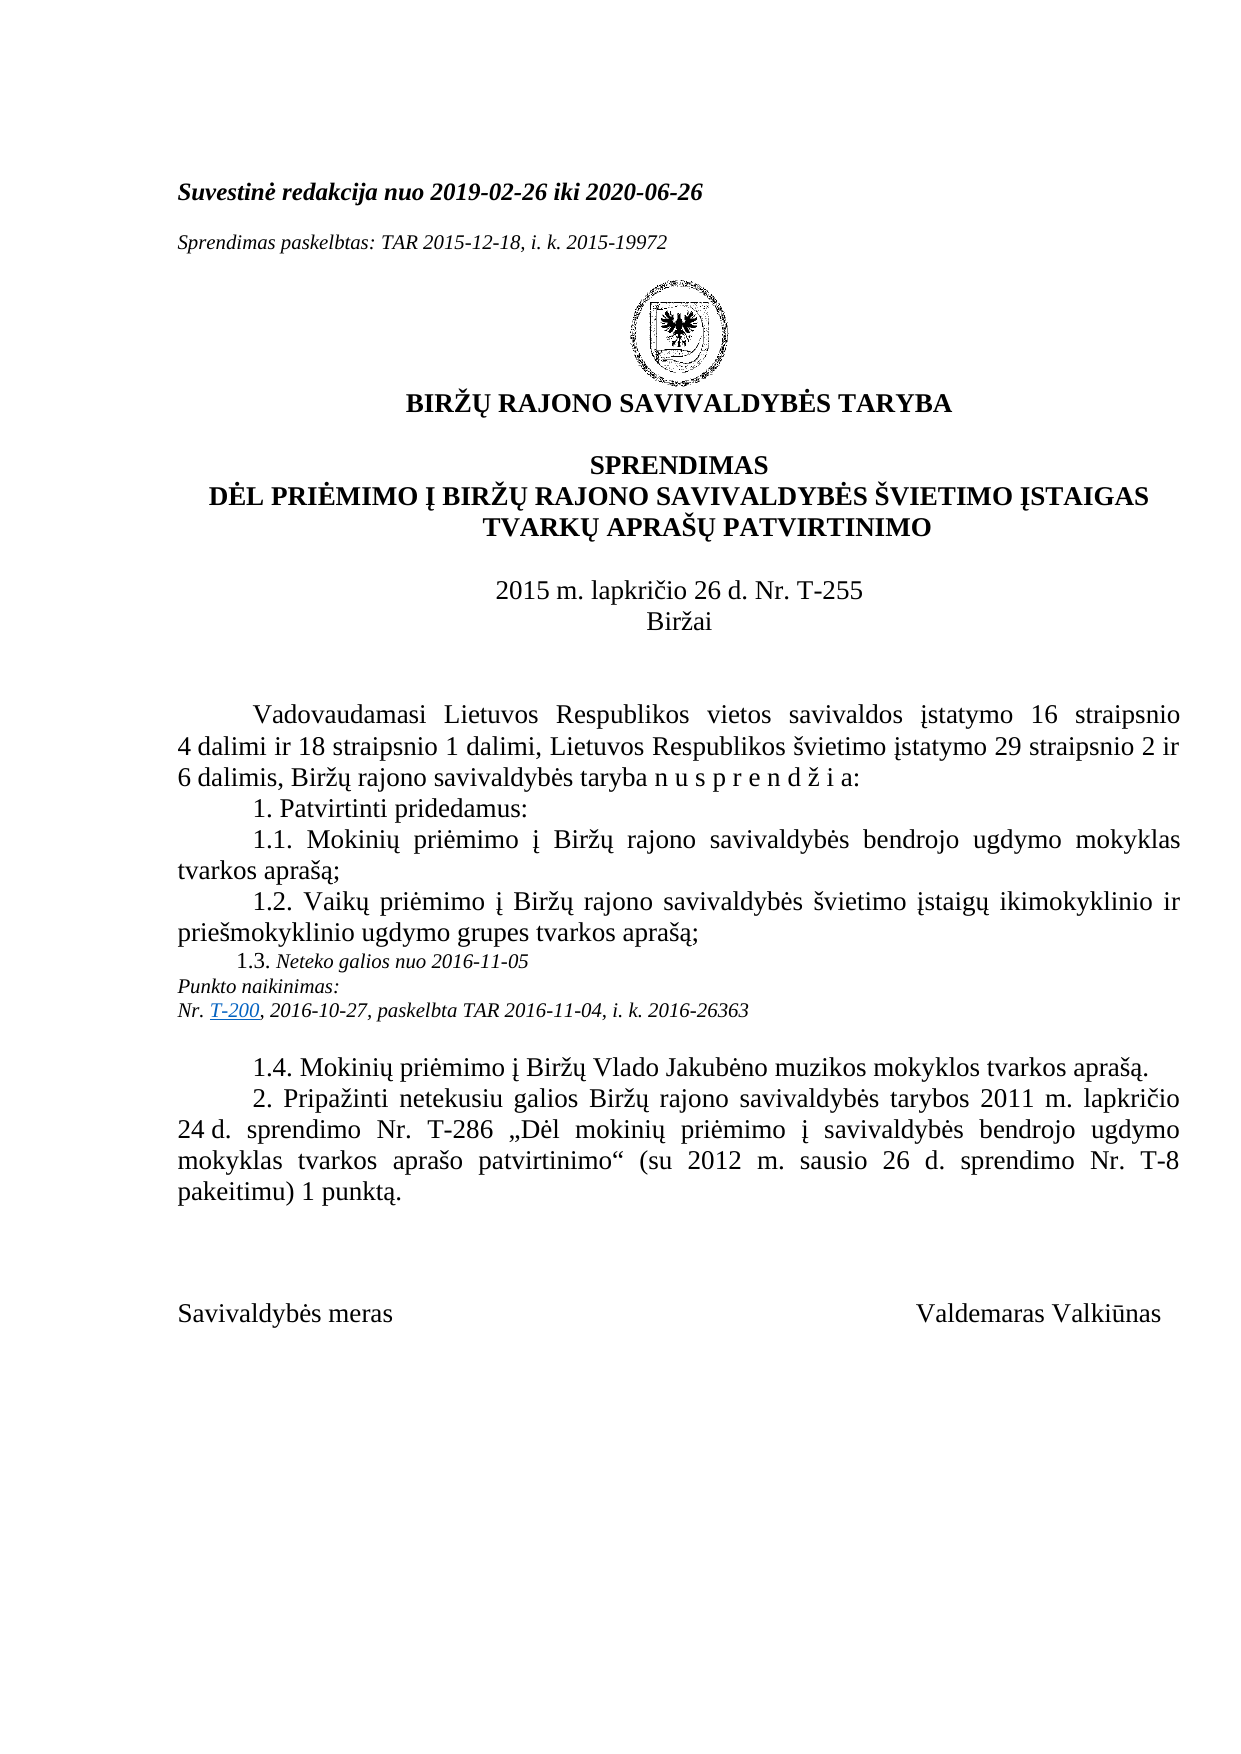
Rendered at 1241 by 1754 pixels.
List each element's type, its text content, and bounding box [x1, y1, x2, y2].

text 2015 m. lapkričio 26 d. Nr. T-255 [177, 574, 1181, 605]
text SPRENDIMAS [177, 449, 1181, 480]
text 1.2. Vaikų priėmimo į Biržų rajono savivaldybės švietimo įstaigų ikimokyklinio ir priešmokyklinio ugdymo grupes tvarkos aprašą; [177, 885, 1181, 948]
text Savivaldybės meras Valdemaras Valkiūnas [177, 1298, 1181, 1329]
text BIRŽŲ RAJONO SAVIVALDYBĖS TARYBA [177, 387, 1181, 418]
text DĖL PRIĖMIMO Į BIRŽŲ RAJONO SAVIVALDYBĖS ŠVIETIMO ĮSTAIGAS TVARKŲ APRAŠŲ PATVIRTINIMO [177, 480, 1181, 543]
text 2. Pripažinti netekusiu galios Biržų rajono savivaldybės tarybos 2011 m. lapkričio 24 d. sprendimo Nr. T-286 „Dėl mokinių priėmimo į savivaldybės bendrojo ugdymo mokyklas tvarkos aprašo patvirtinimo“ (su 2012 m. sausio 26 d. sprendimo Nr. T-8 pakeitimu) 1 punktą. [177, 1082, 1181, 1207]
text Punkto naikinimas: [177, 974, 1181, 998]
text 1.1. Mokinių priėmimo į Biržų rajono savivaldybės bendrojo ugdymo mokyklas tvarkos aprašą; [177, 823, 1181, 885]
text Suvestinė redakcija nuo 2019-02-26 iki 2020-06-26 [177, 177, 1181, 206]
text 1.3. Neteko galios nuo 2016-11-05 [177, 948, 1181, 974]
text Nr. T-200, 2016-10-27, paskelbta TAR 2016-11-04, i. k. 2016-26363 [177, 998, 1181, 1022]
text Biržai [177, 605, 1181, 636]
text 1.4. Mokinių priėmimo į Biržų Vlado Jakubėno muzikos mokyklos tvarkos aprašą. [177, 1051, 1181, 1082]
text Vadovaudamasi Lietuvos Respublikos vietos savivaldos įstatymo 16 straipsnio 4 dalimi ir 18 straipsnio 1 dalimi, Lietuvos Respublikos švietimo įstatymo 29 straipsnio 2 ir 6 dalimis, Biržų rajono savivaldybės taryba n u s p r e n d ž i a: [177, 698, 1181, 792]
text 1. Patvirtinti pridedamus: [177, 792, 1181, 823]
text Sprendimas paskelbtas: TAR 2015-12-18, i. k. 2015-19972 [177, 230, 1181, 254]
